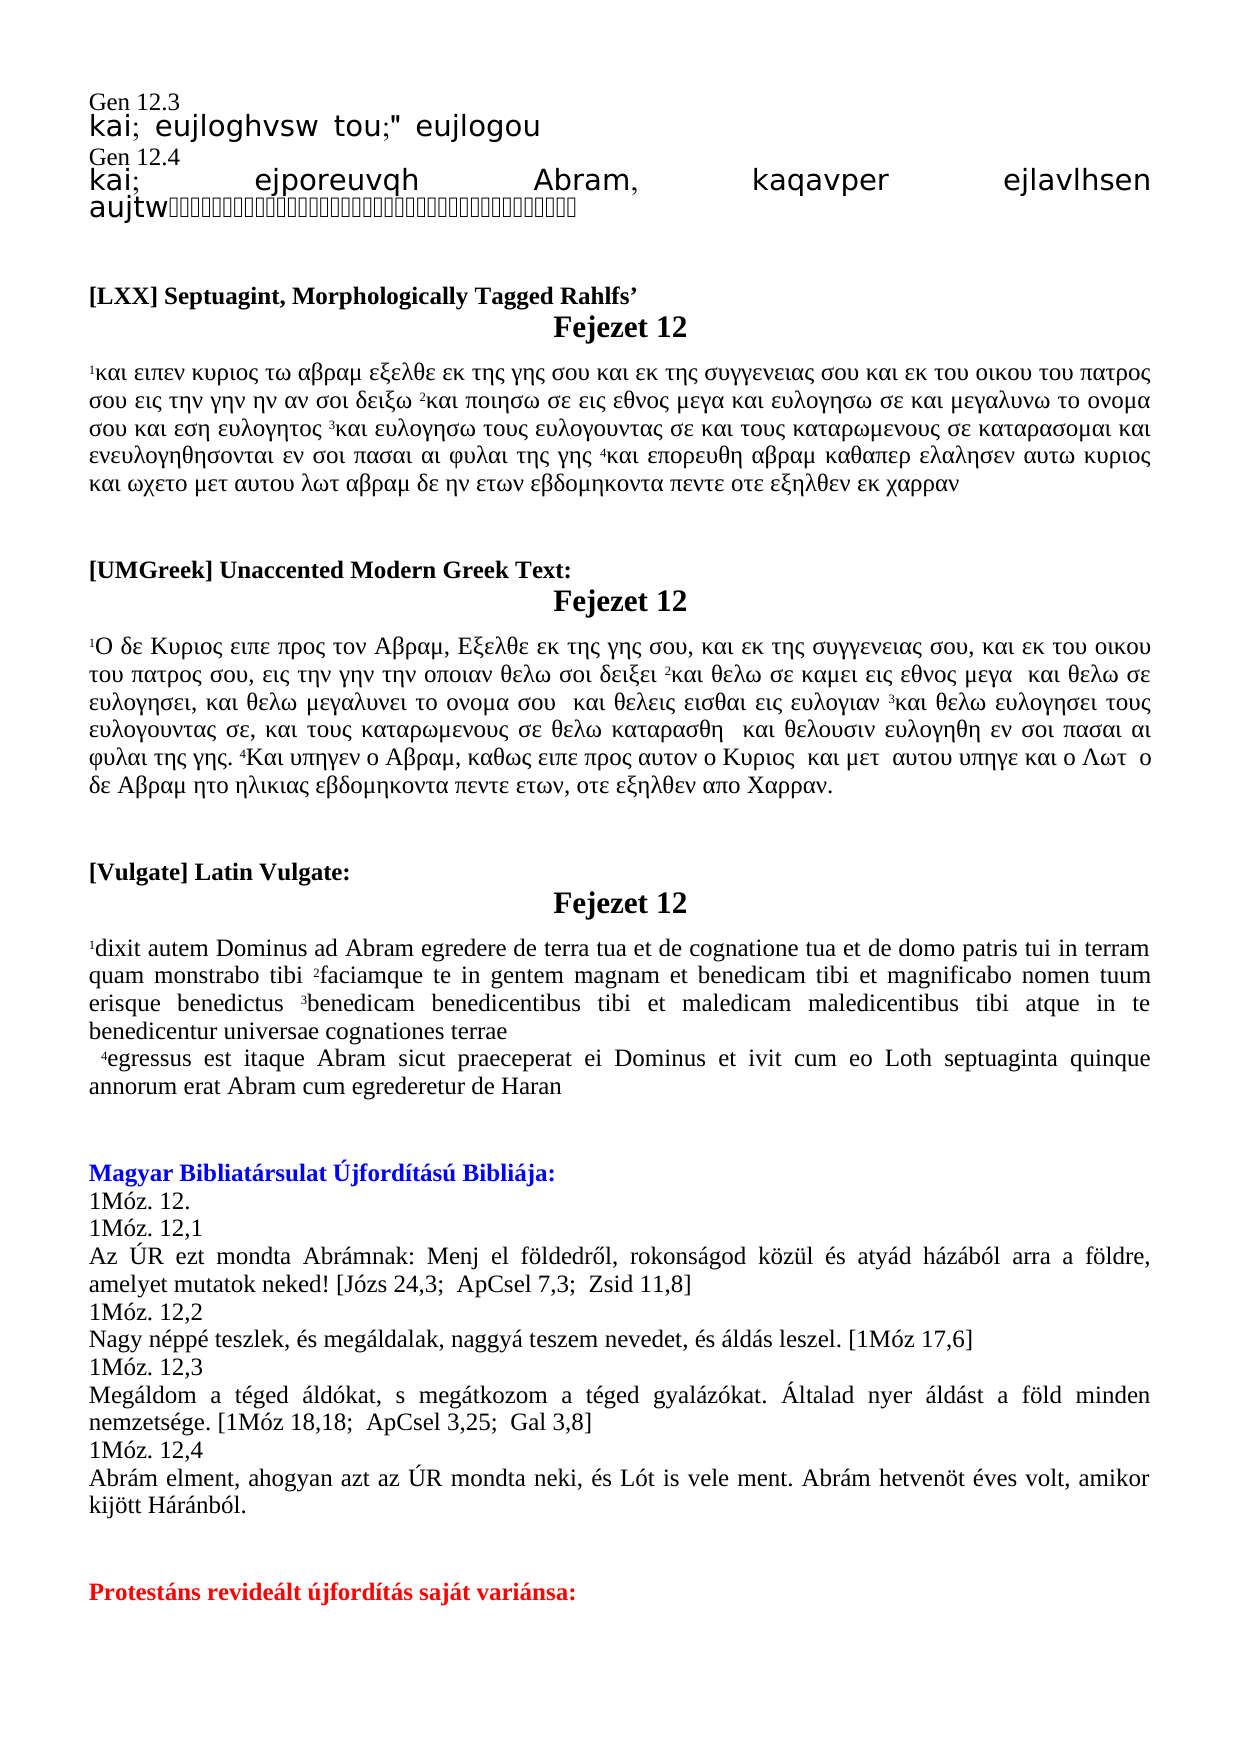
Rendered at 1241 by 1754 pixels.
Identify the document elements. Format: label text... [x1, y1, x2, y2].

text Fejezet 12 [88, 310, 1152, 344]
text Magyar Bibliatársulat Újfordítású Bibliája: [88, 1159, 1152, 1187]
text Gen 12.4 [88, 143, 1152, 170]
text kai; eujloghvsw tou;" eujlogou [88, 116, 1152, 143]
text [UMGreek] Unaccented Modern Greek Text: [88, 556, 1152, 584]
text Abrám elment, ahogyan azt az ÚR mondta neki, és Lót is vele ment. Abrám hetvenöt éves volt, amikor kijött Háránból. [88, 1464, 1152, 1519]
text Megáldom a téged áldókat, s megátkozom a téged gyalázókat. Általad nyer áldást a föld minden nemzetsége. [1Móz 18,18; ApCsel 3,25; Gal 3,8] [88, 1381, 1152, 1436]
text [LXX] Septuagint, Morphologically Tagged Rahlfs’ [88, 282, 1152, 310]
text 1Móz. 12,3 [88, 1353, 1152, 1381]
text 4egressus est itaque Abram sicut praeceperat ei Dominus et ivit cum eo Loth septuaginta quinque annorum erat Abram cum egrederetur de Haran [88, 1044, 1152, 1100]
text Nagy néppé teszlek, és megáldalak, naggyá teszem nevedet, és áldás leszel. [1Móz 17,6] [88, 1325, 1152, 1353]
text 1Móz. 12,2 [88, 1298, 1152, 1325]
text 1Móz. 12. [88, 1187, 1152, 1214]
text [Vulgate] Latin Vulgate: [88, 858, 1152, 885]
text Fejezet 12 [88, 584, 1152, 618]
text Fejezet 12 [88, 885, 1152, 920]
text kai; ejporeuvqh Abram, kaqavper ejlavlhsen aujtw [88, 170, 1152, 223]
text Az ÚR ezt mondta Abrámnak: Menj el földedről, rokonságod közül és atyád házából arra a földre, amelyet mutatok neked! [Józs 24,3; ApCsel 7,3; Zsid 11,8] [88, 1242, 1152, 1298]
text 1dixit autem Dominus ad Abram egredere de terra tua et de cognatione tua et de domo patris tui in terram quam monstrabo tibi 2faciamque te in gentem magnam et benedicam tibi et magnificabo nomen tuum erisque benedictus 3benedicam benedicentibus tibi et maledicam maledicentibus tibi atque in te benedicentur universae cognationes terrae [88, 934, 1152, 1044]
text 1Móz. 12,1 [88, 1214, 1152, 1242]
text 1Ο δε Κυριος ειπε προς τον Αβραμ, Εξελθε εκ της γης σου, και εκ της συγγενειας σου, και εκ του οικου του πατρος σου, εις την γην την οποιαν θελω σοι δειξει 2και θελω σε καμει εις εθνος μεγα και θελω σε ευλογησει, και θελω μεγαλυνει το ονομα σου και θελεις εισθαι εις ευλογιαν 3και θελω ευλογησει τους ευλογουντας σε, και τους καταρωμενους σε θελω καταρασθη και θελουσιν ευλογηθη εν σοι πασαι αι φυλαι της γης. 4Και υπηγεν ο Αβραμ, καθως ειπε προς αυτον ο Κυριος και μετ αυτου υπηγε και ο Λωτ ο δε Αβραμ ητο ηλικιας εβδομηκοντα πεντε ετων, οτε εξηλθεν απο Χαρραν. [88, 632, 1152, 798]
text 1Móz. 12,4 [88, 1436, 1152, 1464]
text Gen 12.3 [88, 88, 1152, 116]
text Protestáns revideált újfordítás saját variánsa: [88, 1578, 1152, 1606]
text 1και ειπεν κυριος τω αβραμ εξελθε εκ της γης σου και εκ της συγγενειας σου και εκ του οικου του πατρος σου εις την γην ην αν σοι δειξω 2και ποιησω σε εις εθνος μεγα και ευλογησω σε και μεγαλυνω το ονομα σου και εση ευλογητος 3και ευλογησω τους ευλογουντας σε και τους καταρωμενους σε καταρασομαι και ενευλογηθησονται εν σοι πασαι αι φυλαι της γης 4και επορευθη αβραμ καθαπερ ελαλησεν αυτω κυριος και ωχετο μετ αυτου λωτ αβραμ δε ην ετων εβδομηκοντα πεντε οτε εξηλθεν εκ χαρραν [88, 358, 1152, 497]
